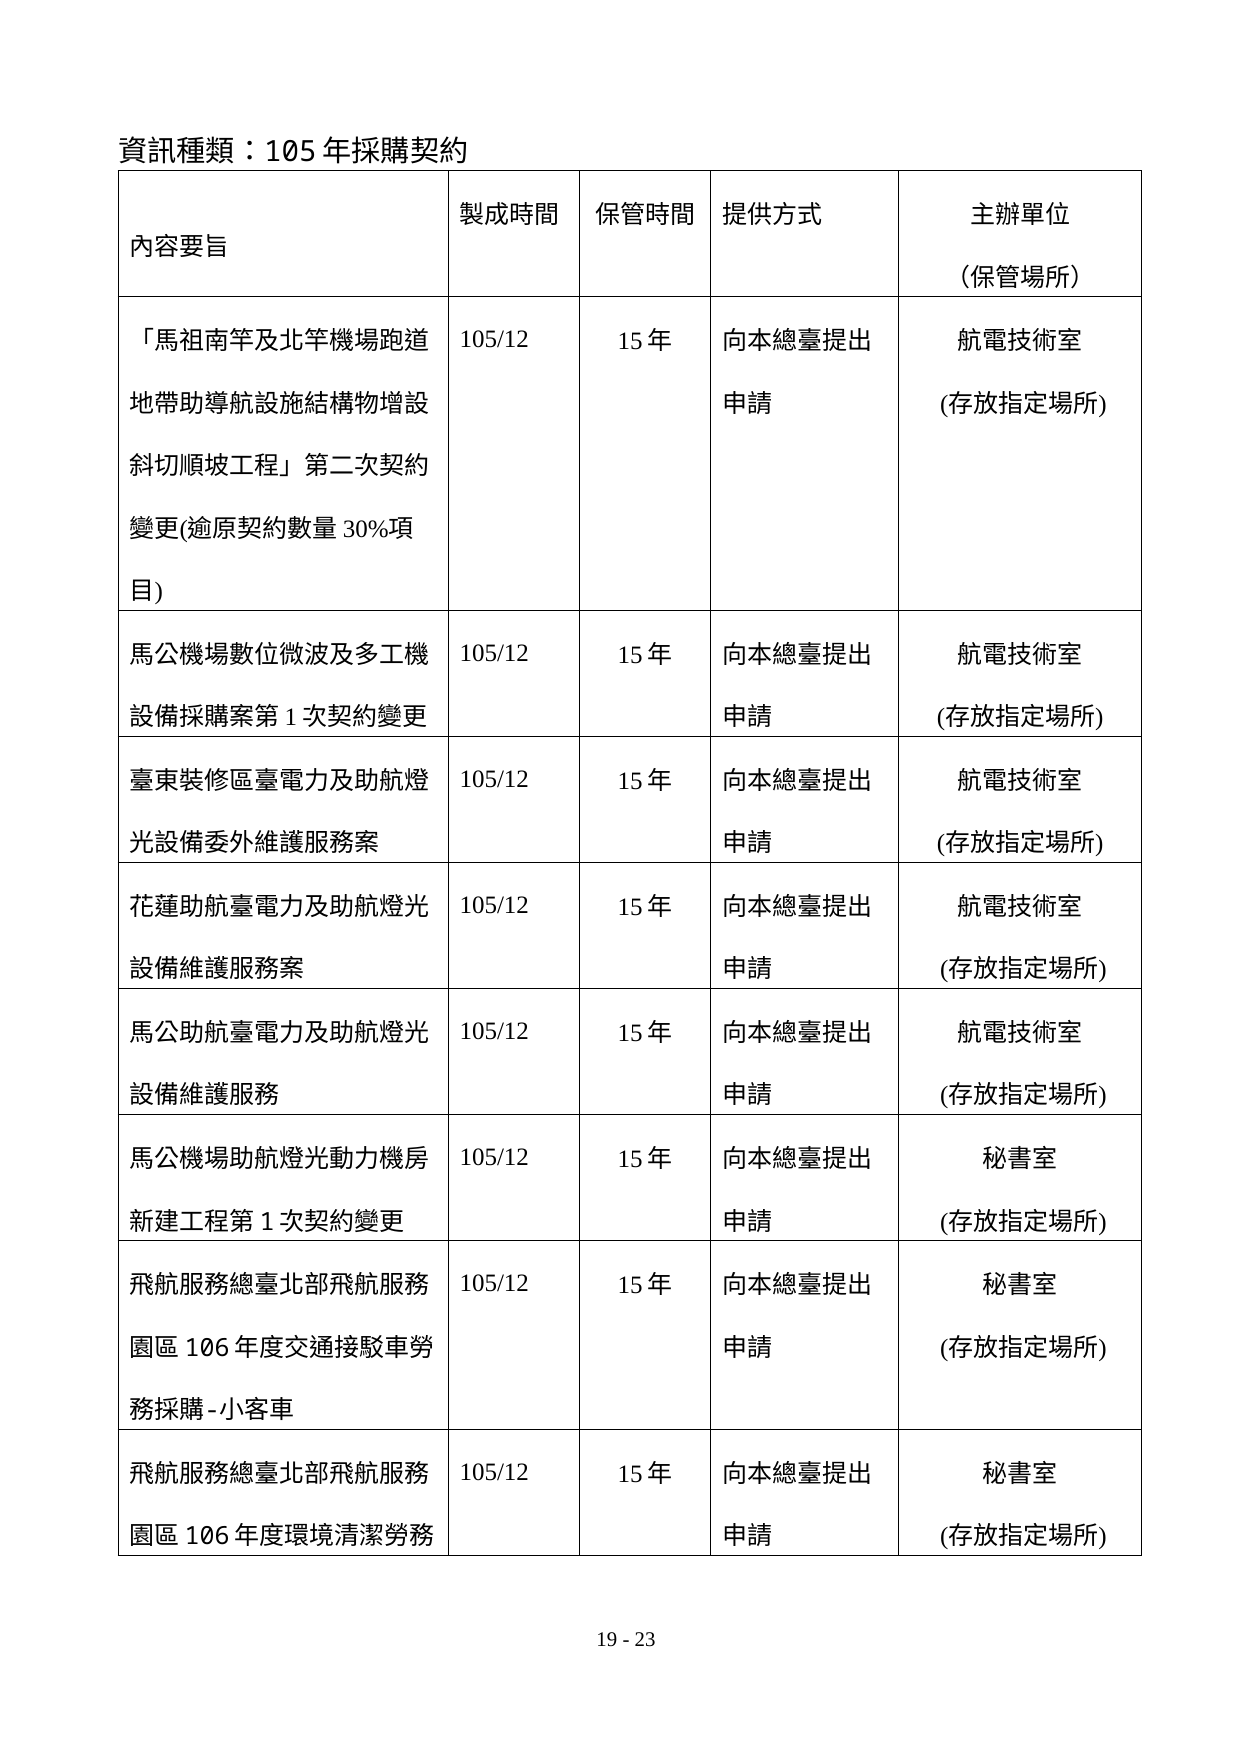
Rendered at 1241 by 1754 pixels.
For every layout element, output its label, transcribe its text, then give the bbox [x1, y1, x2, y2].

table_cell 飛航服務總臺北部飛航服務園區106年度交通接駁車勞務採購-小客車 [119, 1241, 448, 1428]
table_cell 105/12 [449, 989, 579, 1114]
table_cell 105/12 [449, 611, 579, 736]
table_header 主辦單位 （保管場所） [899, 171, 1141, 296]
table_cell 15年 [580, 297, 710, 610]
table_cell 向本總臺提出申請 [711, 611, 898, 736]
table_cell 馬公機場數位微波及多工機設備採購案第1次契約變更 [119, 611, 448, 736]
table_cell 105/12 [449, 297, 579, 610]
table_cell 105/12 [449, 863, 579, 988]
table_cell 向本總臺提出申請 [711, 297, 898, 610]
table_cell 航電技術室 (存放指定場所) [899, 297, 1141, 610]
table_cell 航電技術室 (存放指定場所) [899, 989, 1141, 1114]
table_cell 航電技術室 (存放指定場所) [899, 611, 1141, 736]
table_cell 15年 [580, 1115, 710, 1240]
table_cell 向本總臺提出申請 [711, 737, 898, 862]
table_cell 向本總臺提出申請 [711, 1115, 898, 1240]
table_header 內容要旨 [119, 171, 448, 296]
table_cell 15年 [580, 863, 710, 988]
table_cell 花蓮助航臺電力及助航燈光設備維護服務案 [119, 863, 448, 988]
table_cell 105/12 [449, 1430, 579, 1554]
table_header 保管時間 [580, 171, 710, 296]
table_cell 航電技術室 (存放指定場所) [899, 737, 1141, 862]
table_cell 「馬祖南竿及北竿機場跑道地帶助導航設施結構物增設斜切順坡工程」第二次契約變更(逾原契約數量30%項目) [119, 297, 448, 610]
table_header 提供方式 [711, 171, 898, 296]
table_cell 馬公機場助航燈光動力機房新建工程第1次契約變更 [119, 1115, 448, 1240]
table_cell 向本總臺提出申請 [711, 1241, 898, 1428]
table_cell 秘書室 (存放指定場所) [899, 1241, 1141, 1428]
table_cell 航電技術室 (存放指定場所) [899, 863, 1141, 988]
table_cell 15年 [580, 1241, 710, 1428]
text 資訊種類：105年採購契約 [118, 108, 1128, 170]
table_cell 15年 [580, 989, 710, 1114]
table_cell 15年 [580, 1430, 710, 1554]
table_cell 秘書室 (存放指定場所) [899, 1430, 1141, 1554]
table_cell 秘書室 (存放指定場所) [899, 1115, 1141, 1240]
table_cell 臺東裝修區臺電力及助航燈光設備委外維護服務案 [119, 737, 448, 862]
table_cell 馬公助航臺電力及助航燈光設備維護服務 [119, 989, 448, 1114]
table_cell 105/12 [449, 1115, 579, 1240]
table_cell 向本總臺提出申請 [711, 863, 898, 988]
table_cell 105/12 [449, 1241, 579, 1428]
table_cell 飛航服務總臺北部飛航服務園區106年度環境清潔勞務 [119, 1430, 448, 1554]
table_header 製成時間 [449, 171, 579, 296]
table_cell 向本總臺提出申請 [711, 989, 898, 1114]
table_cell 15年 [580, 611, 710, 736]
table_cell 105/12 [449, 737, 579, 862]
table_cell 15年 [580, 737, 710, 862]
table_cell 向本總臺提出申請 [711, 1430, 898, 1554]
